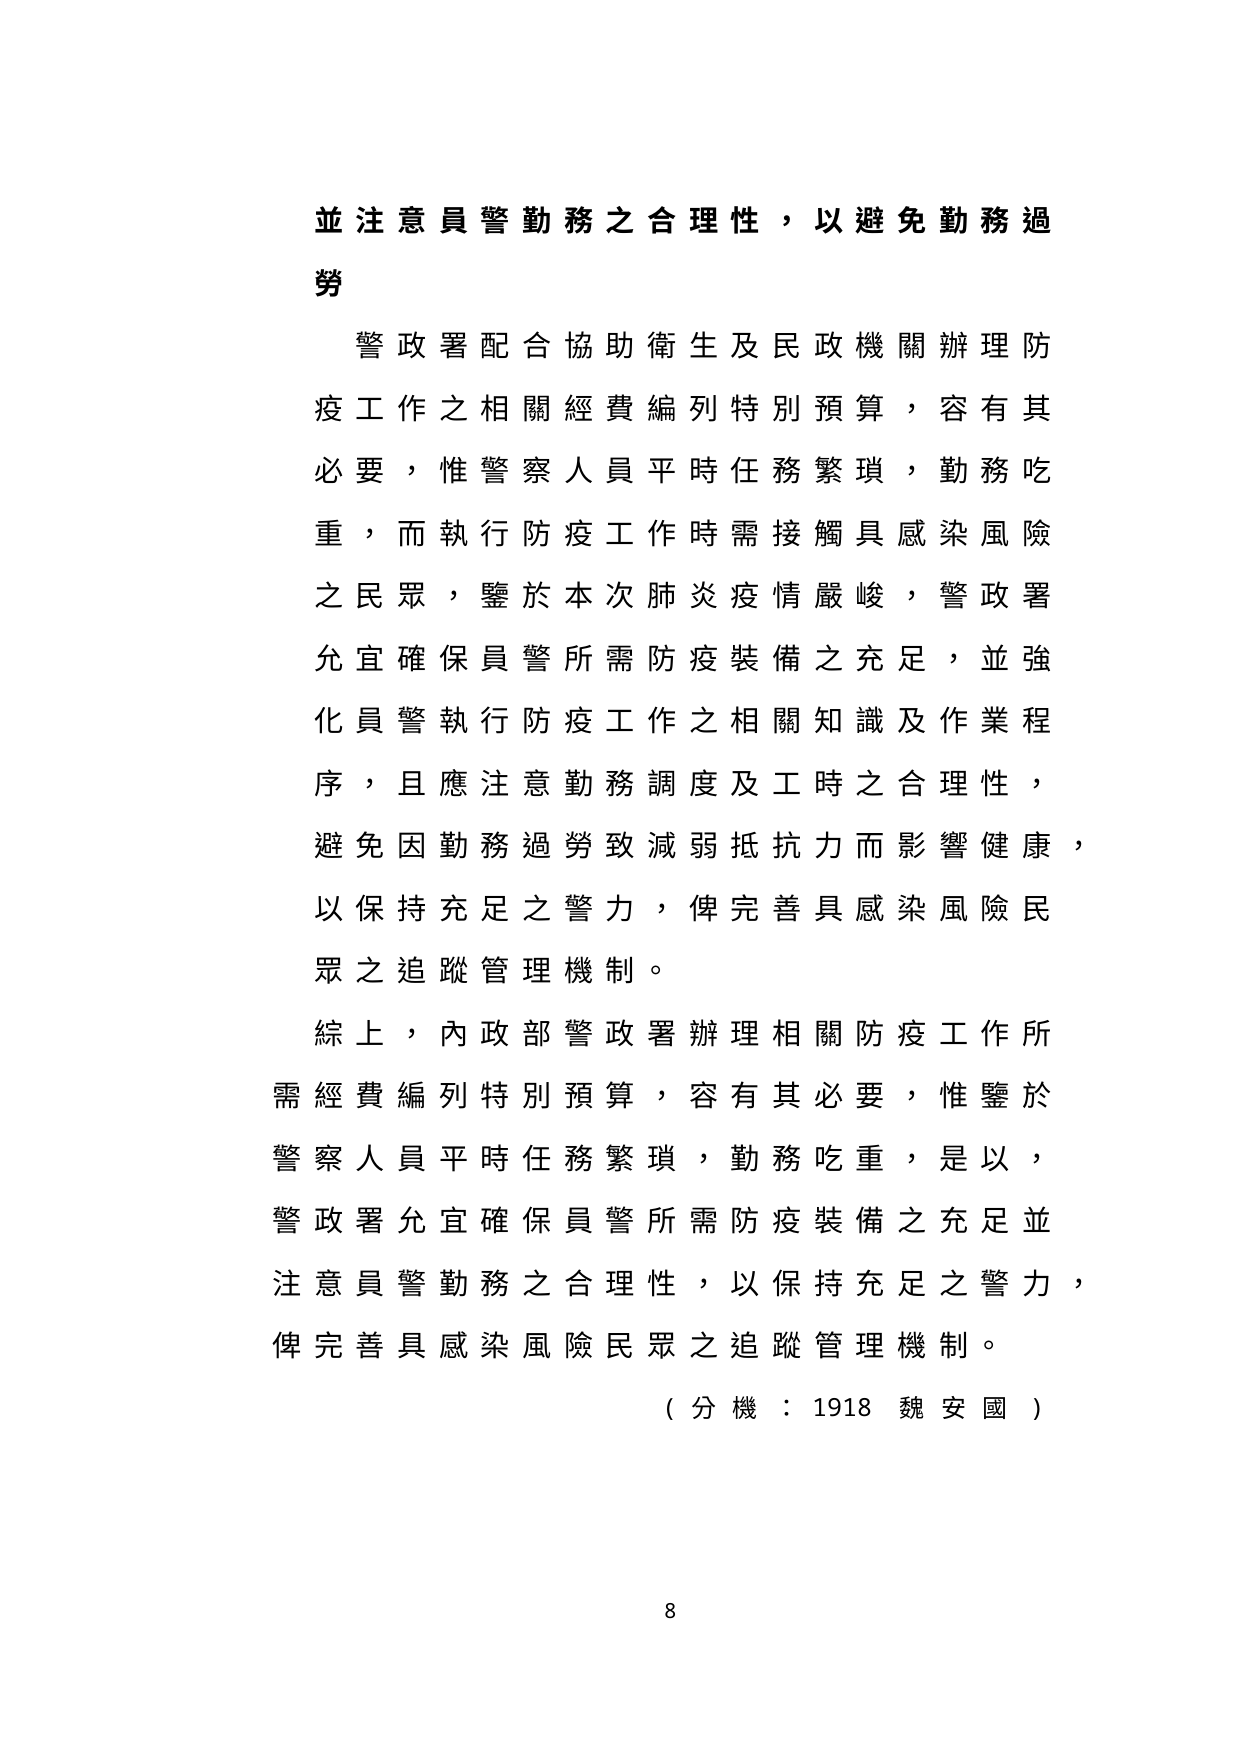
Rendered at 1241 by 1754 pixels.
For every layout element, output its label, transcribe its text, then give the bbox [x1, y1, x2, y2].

text 綜上，內政部警政署辦理相關防疫工作所需經費編列特別預算，容有其必要，惟鑒於警察人員平時任務繁瑣，勤務吃重，是以，警政署允宜確保員警所需防疫裝備之充足並注意員警勤務之合理性，以保持充足之警力，俾完善具感染風險民眾之追蹤管理機制。 [242, 990, 1058, 1365]
text 警政署配合協助衛生及民政機關辦理防疫工作之相關經費編列特別預算，容有其必要，惟警察人員平時任務繁瑣，勤務吃重，而執行防疫工作時需接觸具感染風險之民眾，鑒於本次肺炎疫情嚴峻，警政署允宜確保員警所需防疫裝備之充足，並強化員警執行防疫工作之相關知識及作業程序，且應注意勤務調度及工時之合理性，避免因勤務過勞致減弱抵抗力而影響健康，以保持充足之警力，俾完善具感染風險民眾之追蹤管理機制。 [271, 302, 1058, 990]
text (分機：1918 魏安國) [183, 1365, 1058, 1427]
text 並注意員警勤務之合理性，以避免勤務過勞 [242, 177, 1058, 302]
